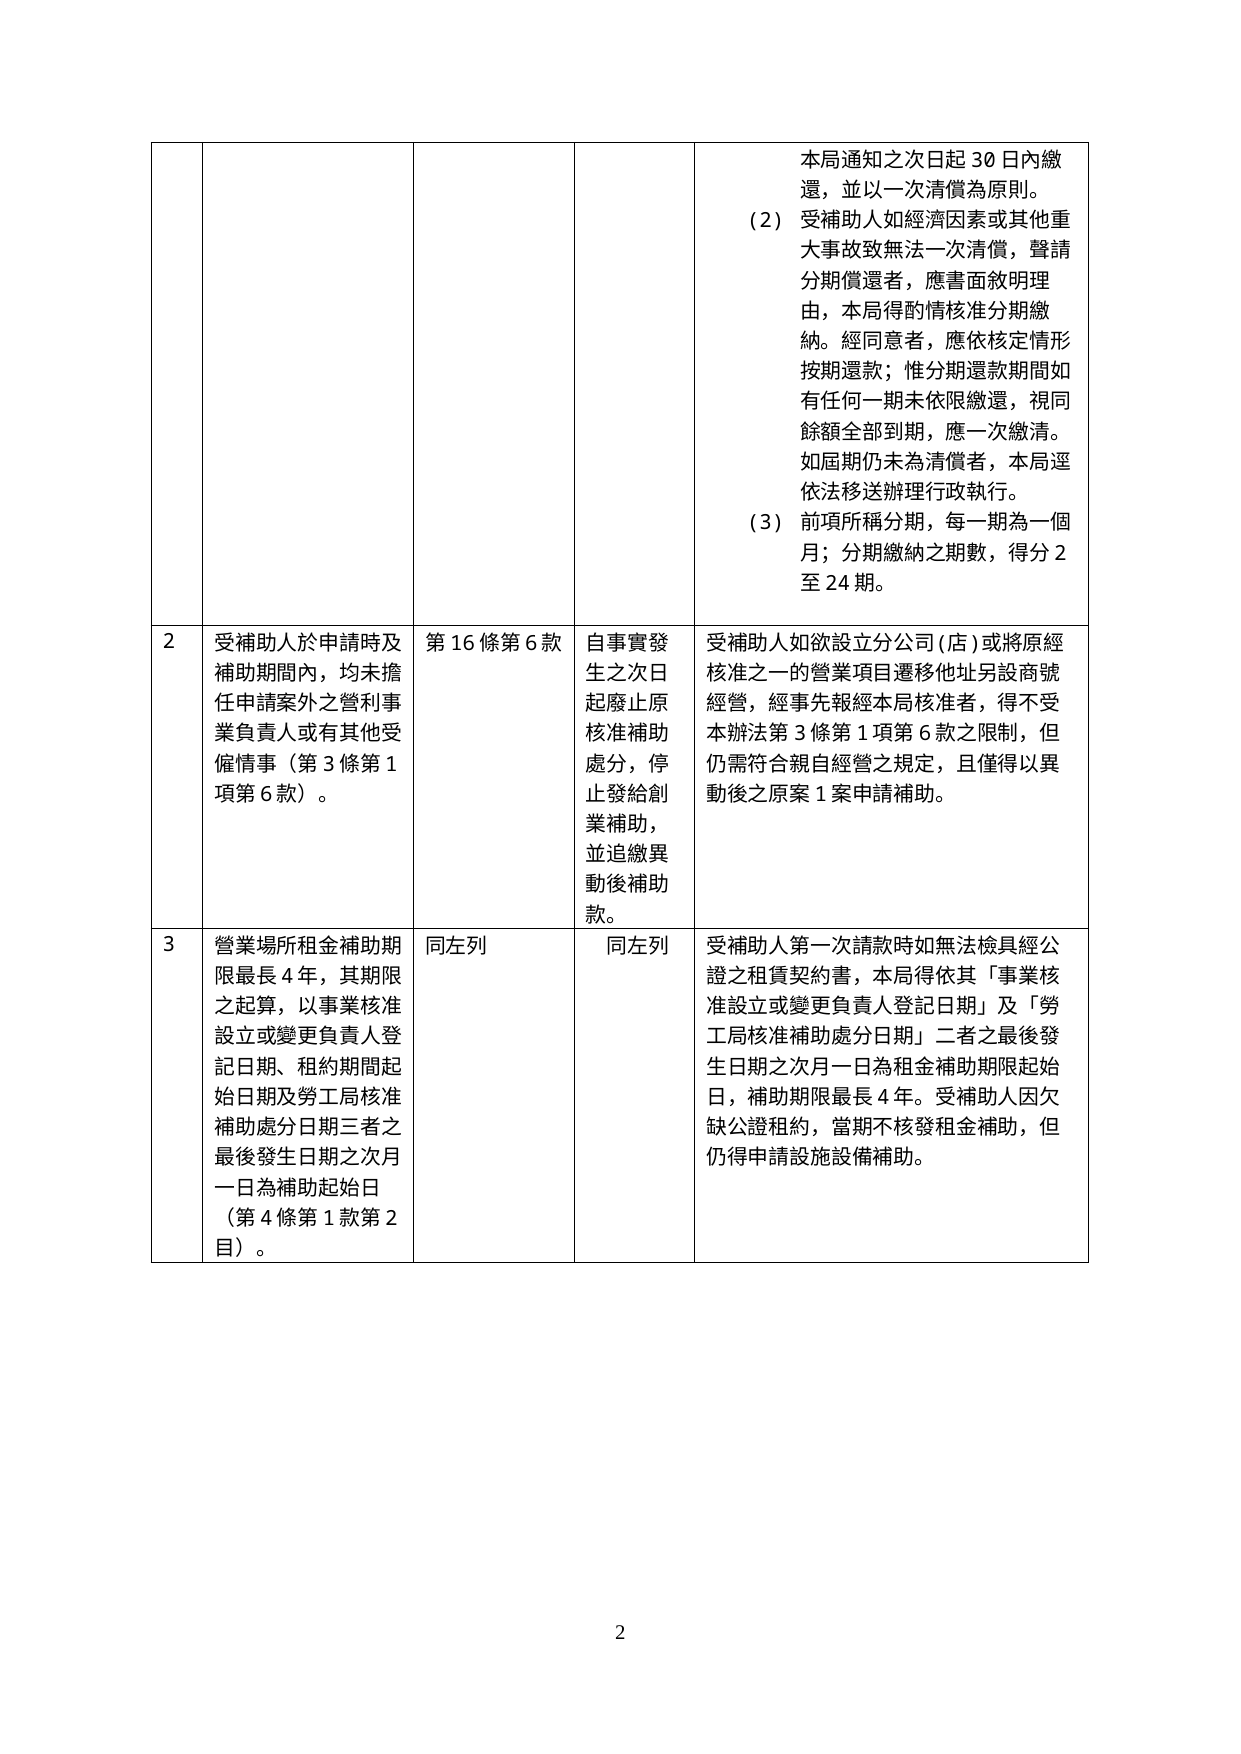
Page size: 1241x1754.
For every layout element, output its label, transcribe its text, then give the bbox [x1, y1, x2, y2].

table_cell [203, 143, 413, 625]
table_cell 同左列 [575, 929, 694, 1262]
table_cell 同左列 [414, 929, 574, 1262]
table_cell 受補助人第一次請款時如無法檢具經公證之租賃契約書，本局得依其「事業核准設立或變更負責人登記日期」及「勞工局核准補助處分日期」二者之最後發生日期之次月一日為租金補助期限起始日，補助期限最長4年。受補助人因欠缺公證租約，當期不核發租金補助，但仍得申請設施設備補助。 [695, 929, 1088, 1262]
table_cell [152, 143, 202, 625]
table_cell 創業計畫變更不以書面變更日期（營利事業登記證設立或變更之日期），而採異動事實發生日期（如停業日、實際搬遷日、另設他業且開始營業日）為異動基準日。 創業計畫變更以事先書面報核為原則，口頭報備為例外，受補助人如非以書面方式報核，本局同仁得先以公務電話紀錄、訪談（訪視）紀錄陳核，並儘速輔導其補正行政程序。 受補助人異動營業項目、營業地址但未事先以書面報經核准者，如具親自經營之事實，且無出租、出借、轉讓或違法使用營業場所及設施設備等情事，本局得於當期補助款請款程序終結前輔導其補正行政程序續予補助。惟下列情事不適用此原則，且需追回已領之補助款： 前變更創業計畫業經本局核准，嗣後再有變更情事，未事先向本局報核者。 當期補助款請款行政程序終結 後，經本局查知有違規情事或持續以原創業計畫內容申領之後期數之補助者。 受補助人因變更創業計畫而暫停營業期間之租金不補助。 受補助人未事先報核之異動情事，認屬情節輕微者（如變更商號名稱，但經營主體未曾改變等情形），本局得審酌並輔導其補正行政程序。 其他經本局查察發現有本補助辦法第15、16條規定之情事之一者，且經審酌無上開輔導或裁量空間之適用，即依規定辦理： 自事實發生之日（或次日）起撤銷（或廢止）原核 准補助處分，停止發給創業補助，並追繳異動後補助款，應自收受本局通知之次日起30日內繳還，並以一次清償為原則。 受補助人如經濟因素或其他重大事故致無法一次清償，聲請分期償還者，應書面敘明理由，本局得酌情核准分期繳納。經同意者，應依核定情形按期還款；惟分期還款期間如有任何一期未依限繳還，視同餘額全部到期，應一次繳清。如屆期仍未為清償者，本局逕依法移送辦理行政執行。 前項所稱分期，每一期為一個月；分期繳納之期數，得分2至24期。 [695, 143, 1088, 625]
table_cell 受補助人於申請時及補助期間內，均未擔任申請案外之營利事業負責人或有其他受僱情事（第3條第1項第6款）。 [203, 626, 413, 928]
table_cell 受補助人如欲設立分公司(店)或將原經核准之一的營業項目遷移他址另設商號經營，經事先報經本局核准者，得不受本辦法第3條第1項第6款之限制，但仍需符合親自經營之規定，且僅得以異動後之原案1案申請補助。 [695, 626, 1088, 928]
table_cell 第16條第6款 [414, 626, 574, 928]
table_cell 3 [152, 929, 202, 1262]
table_cell 營業場所租金補助期限最長4年，其期限之起算，以事業核准設立或變更負責人登記日期、租約期間起始日期及勞工局核准補助處分日期三者之最後發生日期之次月一日為補助起始日（第4條第1款第2目）。 [203, 929, 413, 1262]
table_cell 2 [152, 626, 202, 928]
table_cell 自事實發生之次日起廢止原核准補助處分，停止發給創業補助，並追繳異動後補助款。 [575, 626, 694, 928]
table_cell [414, 143, 574, 625]
table_cell [575, 143, 694, 625]
